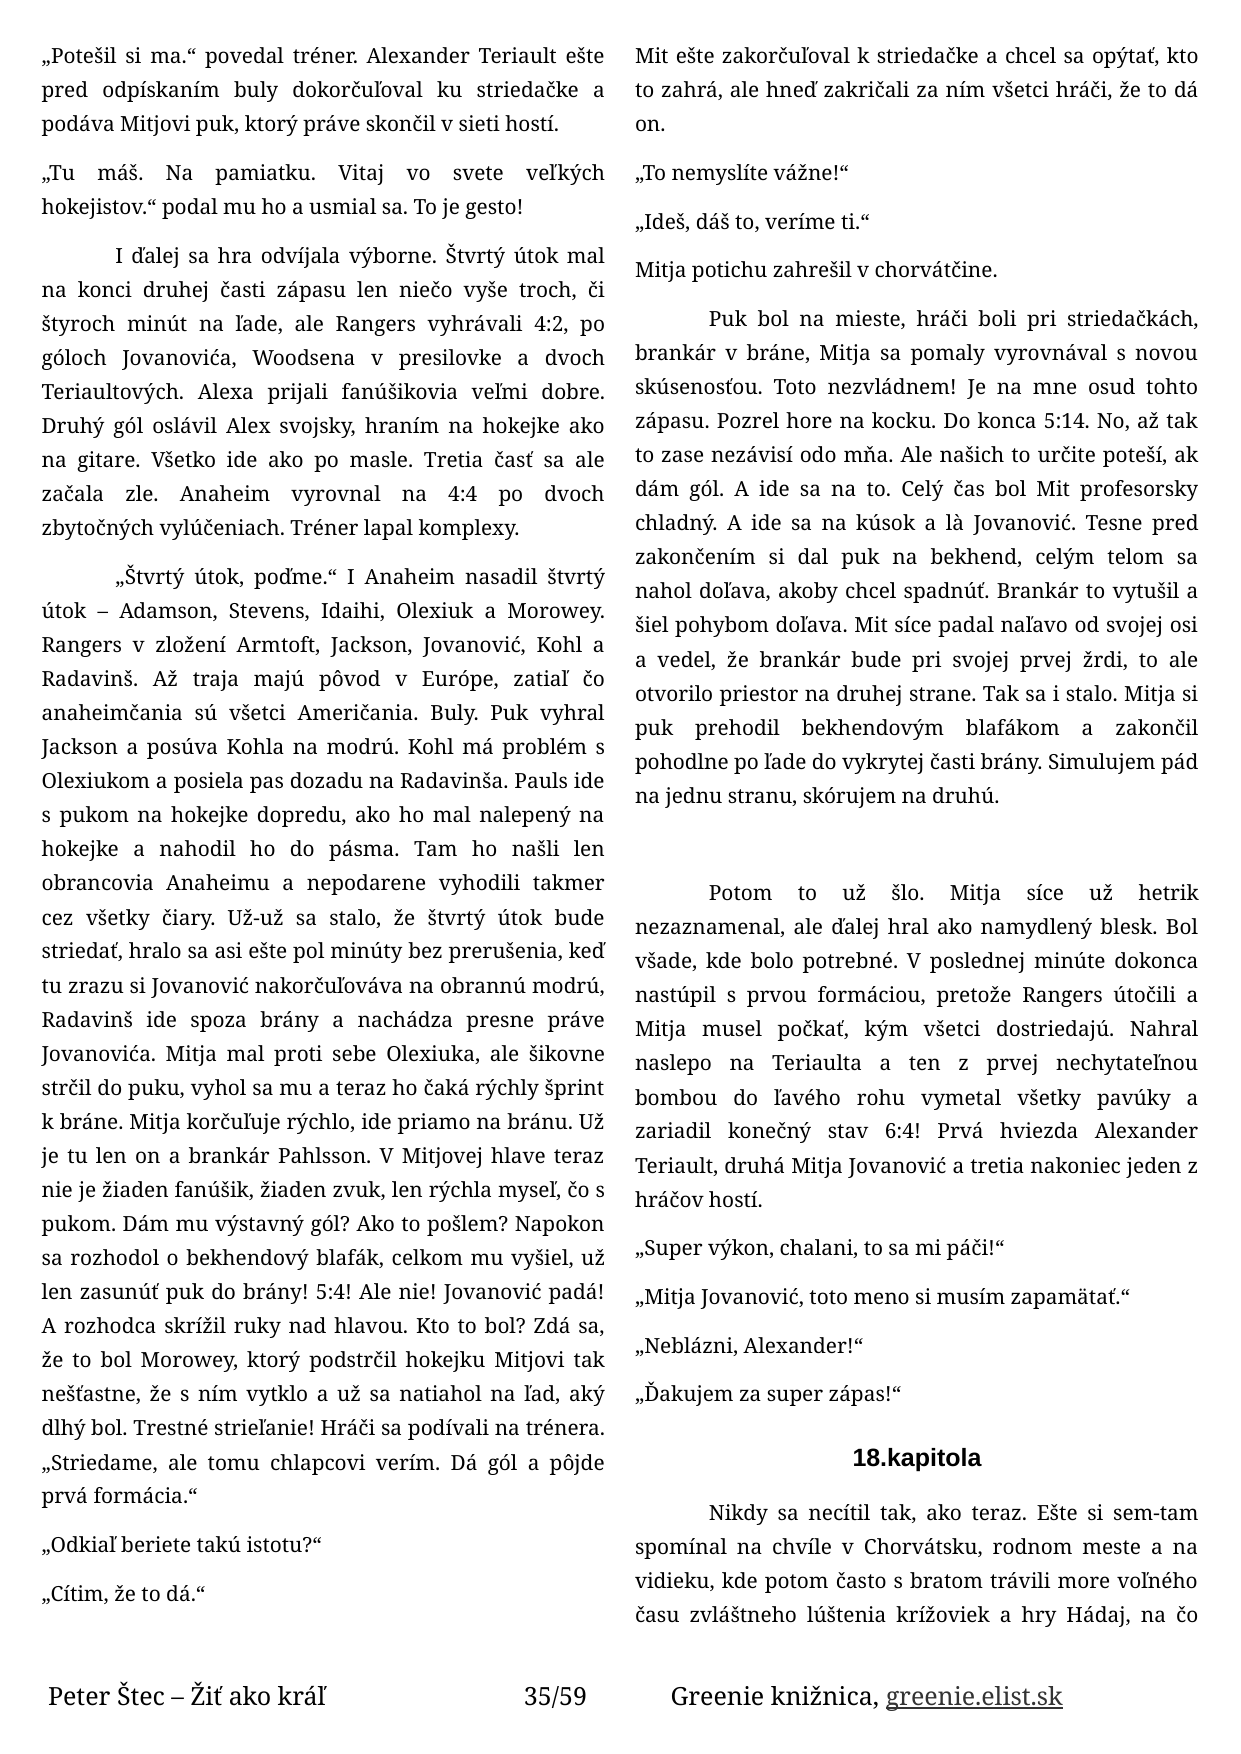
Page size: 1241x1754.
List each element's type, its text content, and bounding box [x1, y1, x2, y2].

text „Ďakujem za super zápas!“ [635, 1379, 1199, 1408]
text „Cítim, že to dá.“ [41, 1579, 605, 1607]
text Puk bol na mieste, hráči boli pri striedačkách, brankár v bráne, Mitja sa pomaly vyrovnával s novou skúsenosťou. Toto nezvládnem! Je na mne osud tohto zápasu. Pozrel hore na kocku. Do konca 5:14. No, až tak to zase nezávisí odo mňa. Ale našich to určite poteší, ak dám gól. A ide sa na to. Celý čas bol Mit profesorsky chladný. A ide sa na kúsok a là Jovanović. Tesne pred zakončením si dal puk na bekhend, celým telom sa nahol doľava, akoby chcel spadnúť. Brankár to vytušil a šiel pohybom doľava. Mit síce padal naľavo od svojej osi a vedel, že brankár bude pri svojej prvej žrdi, to ale otvorilo priestor na druhej strane. Tak sa i stalo. Mitja si puk prehodil bekhendovým blafákom a zakončil pohodlne po ľade do vykrytej časti brány. Simulujem pád na jednu stranu, skórujem na druhú. [635, 304, 1199, 809]
text „Neblázni, Alexander!“ [635, 1331, 1199, 1359]
text „Odkiaľ beriete takú istotu?“ [41, 1530, 605, 1559]
subtitle 18.kapitola [635, 1443, 1199, 1471]
text Mit ešte zakorčuľoval k striedačke a chcel sa opýtať, kto to zahrá, ale hneď zakričali za ním všetci hráči, že to dá on. [635, 41, 1199, 138]
text Nikdy sa necítil tak, ako teraz. Ešte si sem-tam spomínal na chvíle v Chorvátsku, rodnom meste a na vidieku, kde potom často s bratom trávili more voľného času zvláštneho lúštenia krížoviek a hry Hádaj, na čo [635, 1498, 1199, 1629]
text „Štvrtý útok, poďme.“ I Anaheim nasadil štvrtý útok – Adamson, Stevens, Idaihi, Olexiuk a Morowey. Rangers v zložení Armtoft, Jackson, Jovanović, Kohl a Radavinš. Až traja majú pôvod v Európe, zatiaľ čo anaheimčania sú všetci Američania. Buly. Puk vyhral Jackson a posúva Kohla na modrú. Kohl má problém s Olexiukom a posiela pas dozadu na Radavinša. Pauls ide s pukom na hokejke dopredu, ako ho mal nalepený na hokejke a nahodil ho do pásma. Tam ho našli len obrancovia Anaheimu a nepodarene vyhodili takmer cez všetky čiary. Už-už sa stalo, že štvrtý útok bude striedať, hralo sa asi ešte pol minúty bez prerušenia, keď tu zrazu si Jovanović nakorčuľováva na obrannú modrú, Radavinš ide spoza brány a nachádza presne práve Jovanovića. Mitja mal proti sebe Olexiuka, ale šikovne strčil do puku, vyhol sa mu a teraz ho čaká rýchly šprint k bráne. Mitja korčuľuje rýchlo, ide priamo na bránu. Už je tu len on a brankár Pahlsson. V Mitjovej hlave teraz nie je žiaden fanúšik, žiaden zvuk, len rýchla myseľ, čo s pukom. Dám mu výstavný gól? Ako to pošlem? Napokon sa rozhodol o bekhendový blafák, celkom mu vyšiel, už len zasunúť puk do brány! 5:4! Ale nie! Jovanović padá! A rozhodca skrížil ruky nad hlavou. Kto to bol? Zdá sa, že to bol Morowey, ktorý podstrčil hokejku Mitjovi tak nešťastne, že s ním vytklo a už sa natiahol na ľad, aký dlhý bol. Trestné strieľanie! Hráči sa podívali na trénera. „Striedame, ale tomu chlapcovi verím. Dá gól a pôjde prvá formácia.“ [41, 562, 605, 1510]
text Potom to už šlo. Mitja síce už hetrik nezaznamenal, ale ďalej hral ako namydlený blesk. Bol všade, kde bolo potrebné. V poslednej minúte dokonca nastúpil s prvou formáciou, pretože Rangers útočili a Mitja musel počkať, kým všetci dostriedajú. Nahral naslepo na Teriaulta a ten z prvej nechytateľnou bombou do ľavého rohu vymetal všetky pavúky a zariadil konečný stav 6:4! Prvá hviezda Alexander Teriault, druhá Mitja Jovanović a tretia nakoniec jeden z hráčov hostí. [635, 878, 1199, 1213]
text „Tu máš. Na pamiatku. Vitaj vo svete veľkých hokejistov.“ podal mu ho a usmial sa. To je gesto! [41, 158, 605, 221]
text „Mitja Jovanović, toto meno si musím zapamätať.“ [635, 1282, 1199, 1311]
text „Super výkon, chalani, to sa mi páči!“ [635, 1233, 1199, 1262]
text I ďalej sa hra odvíjala výborne. Štvrtý útok mal na konci druhej časti zápasu len niečo vyše troch, či štyroch minút na ľade, ale Rangers vyhrávali 4:2, po góloch Jovanovića, Woodsena v presilovke a dvoch Teriaultových. Alexa prijali fanúšikovia veľmi dobre. Druhý gól oslávil Alex svojsky, hraním na hokejke ako na gitare. Všetko ide ako po masle. Tretia časť sa ale začala zle. Anaheim vyrovnal na 4:4 po dvoch zbytočných vylúčeniach. Tréner lapal komplexy. [41, 241, 605, 542]
text „Ideš, dáš to, veríme ti.“ [635, 207, 1199, 235]
text „Potešil si ma.“ povedal tréner. Alexander Teriault ešte pred odpískaním buly dokorčuľoval ku striedačke a podáva Mitjovi puk, ktorý práve skončil v sieti hostí. [41, 41, 605, 138]
text Mitja potichu zahrešil v chorvátčine. [635, 255, 1199, 284]
text „To nemyslíte vážne!“ [635, 158, 1199, 187]
